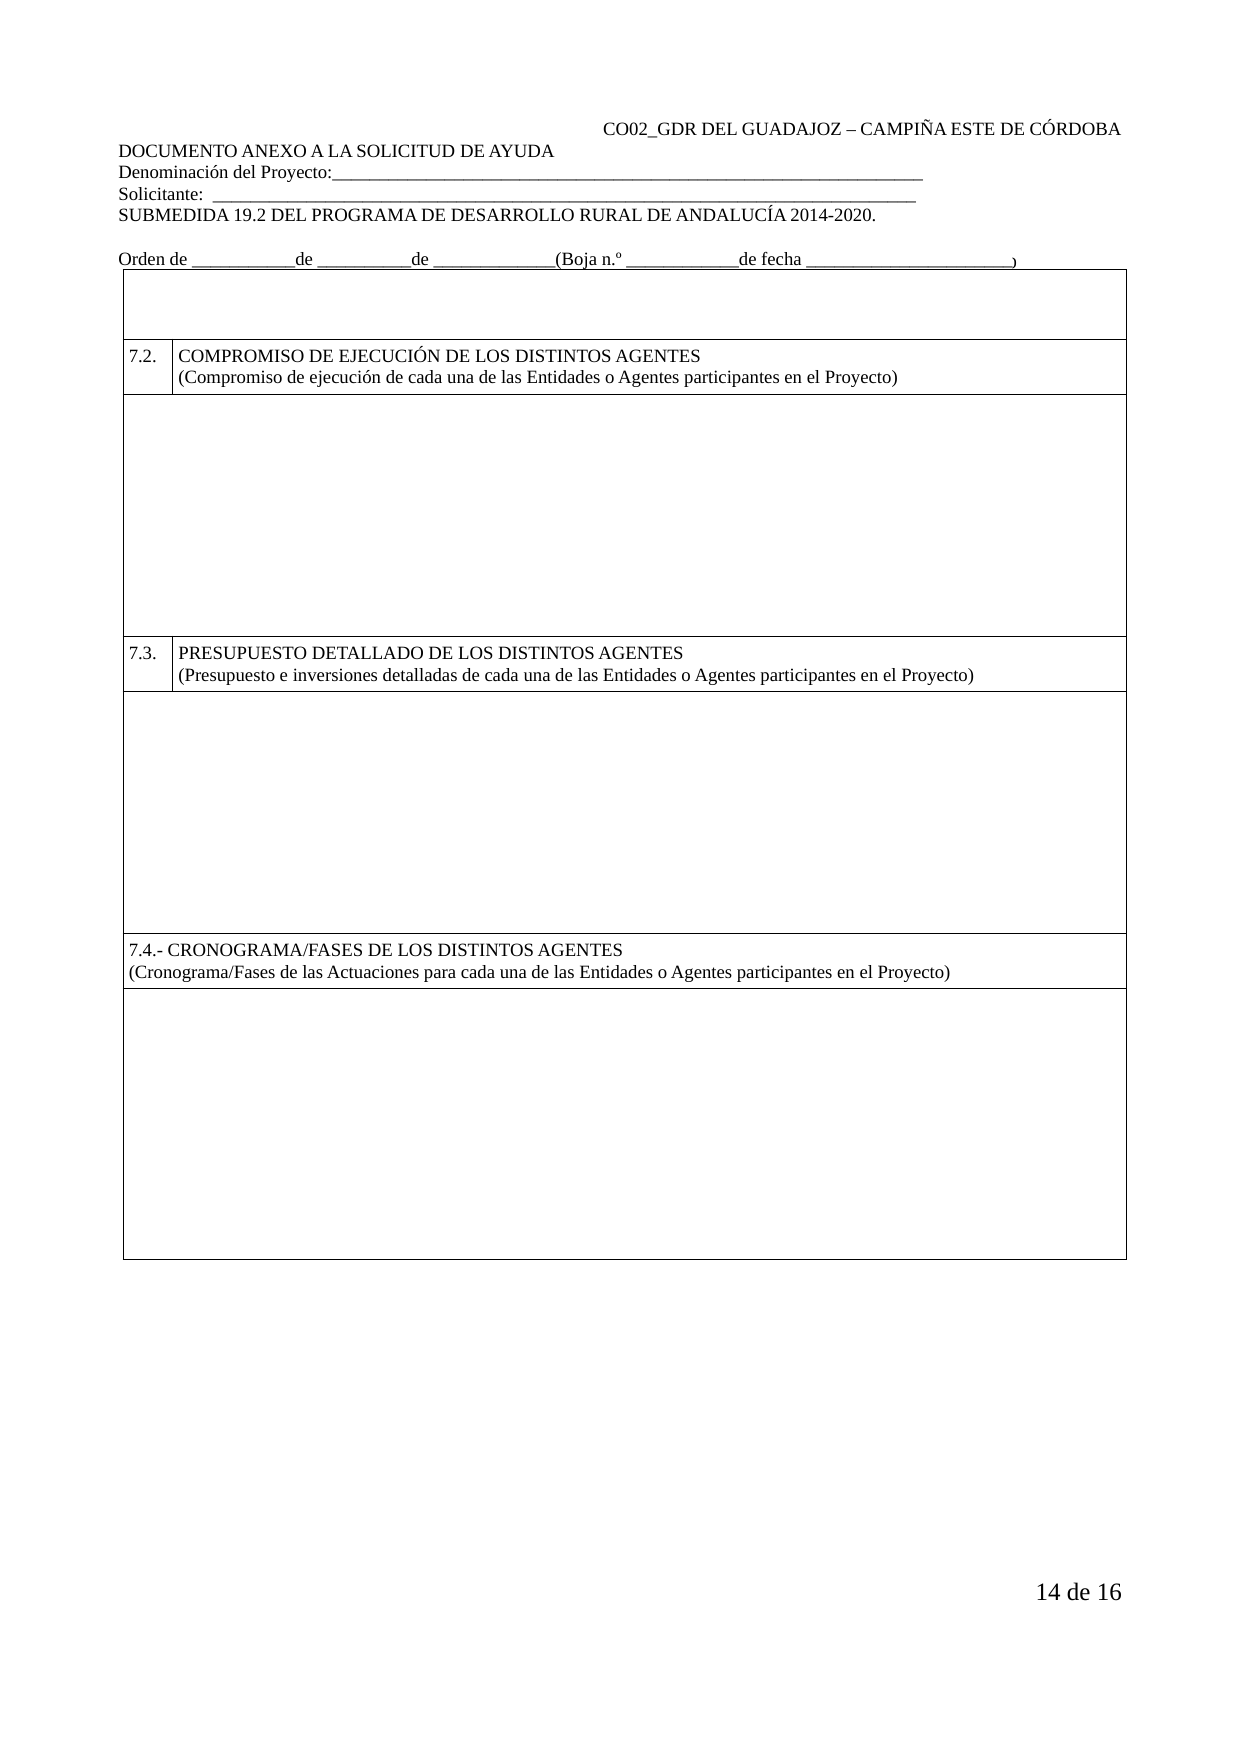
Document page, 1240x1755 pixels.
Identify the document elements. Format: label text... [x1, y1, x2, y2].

table_cell [124, 395, 1126, 636]
table_cell 7.4.- CRONOGRAMA/FASES DE LOS DISTINTOS AGENTES (Cronograma/Fases de las Actuaciones para cada una de las Entidades o Agentes participantes en el Proyecto) [124, 934, 1126, 988]
table_cell [124, 989, 1126, 1258]
table_cell [124, 692, 1126, 933]
table_cell 7.2. [124, 340, 172, 394]
table_cell 7.3. [124, 637, 172, 691]
table_cell COMPROMISO DE EJECUCIÓN DE LOS DISTINTOS AGENTES (Compromiso de ejecución de cada una de las Entidades o Agentes participantes en el Proyecto) [173, 340, 1126, 394]
table_cell PRESUPUESTO DETALLADO DE LOS DISTINTOS AGENTES (Presupuesto e inversiones detalladas de cada una de las Entidades o Agentes participantes en el Proyecto) [173, 637, 1126, 691]
table_cell [124, 270, 1126, 338]
